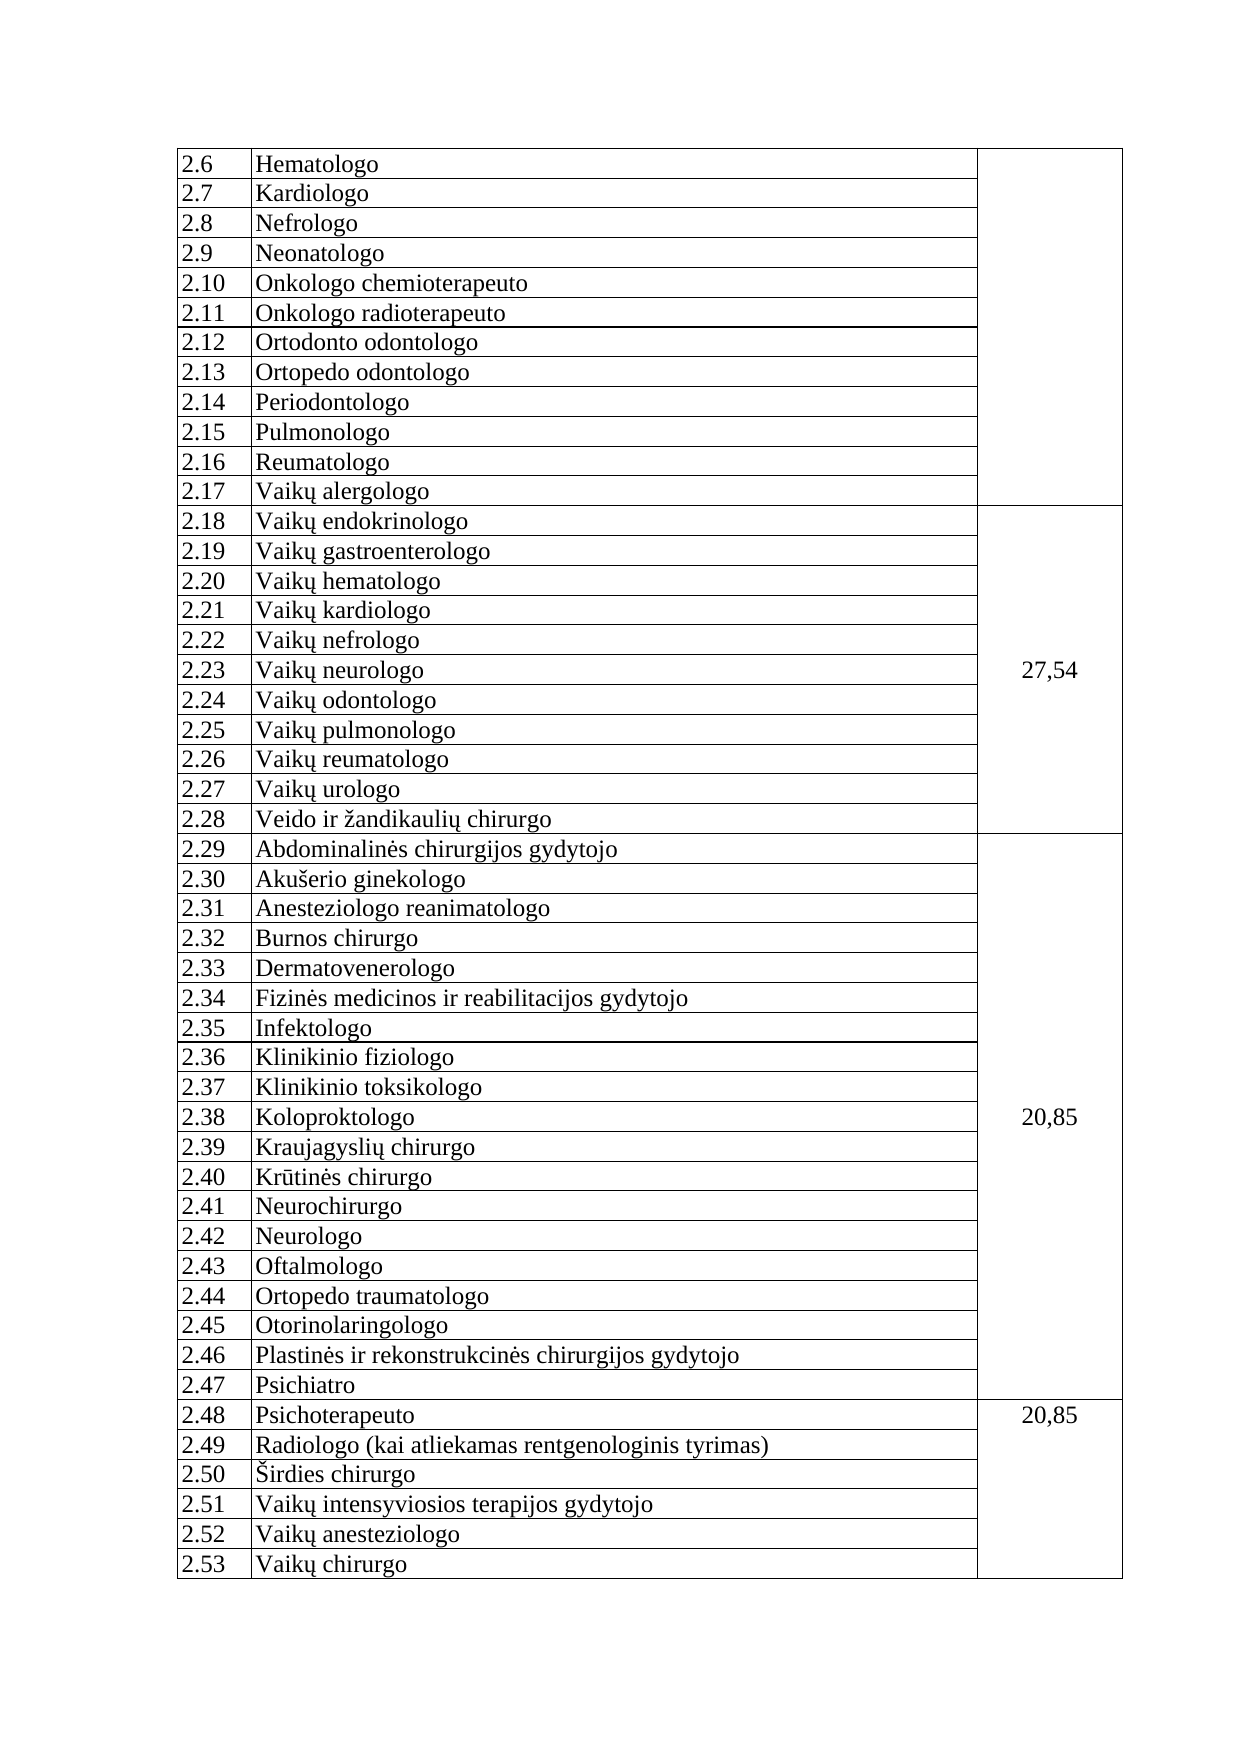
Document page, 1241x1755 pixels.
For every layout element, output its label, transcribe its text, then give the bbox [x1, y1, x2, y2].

table_cell Ortodonto odontologo [252, 328, 977, 356]
table_cell Infektologo [252, 1013, 977, 1041]
table_cell 2.18 [178, 506, 251, 535]
table_cell 2.53 [178, 1549, 251, 1578]
table_cell 2.45 [178, 1311, 251, 1339]
table_cell Vaikų anesteziologo [252, 1519, 977, 1548]
table_cell 2.6 [178, 149, 251, 177]
table_cell 2.25 [178, 715, 251, 743]
table_cell 2.38 [178, 1102, 251, 1131]
table_cell Neonatologo [252, 238, 977, 267]
table_cell 2.19 [178, 536, 251, 565]
table_cell Akušerio ginekologo [252, 864, 977, 892]
table_cell 2.49 [178, 1430, 251, 1458]
table_cell Pulmonologo [252, 417, 977, 446]
table_cell 2.43 [178, 1251, 251, 1280]
table_cell 2.47 [178, 1370, 251, 1399]
table_cell Otorinolaringologo [252, 1311, 977, 1339]
table_cell 2.34 [178, 983, 251, 1012]
table_cell 2.26 [178, 745, 251, 773]
table_cell 2.37 [178, 1072, 251, 1101]
table_cell 2.32 [178, 923, 251, 952]
table_cell 2.30 [178, 864, 251, 892]
table_cell Vaikų endokrinologo [252, 506, 977, 535]
table_cell Širdies chirurgo [252, 1460, 977, 1488]
table_cell Burnos chirurgo [252, 923, 977, 952]
table_cell Reumatologo [252, 447, 977, 475]
table_cell 2.21 [178, 596, 251, 624]
table_cell Vaikų nefrologo [252, 625, 977, 654]
table_cell 2.41 [178, 1191, 251, 1220]
table_cell Krūtinės chirurgo [252, 1162, 977, 1190]
table_cell 2.28 [178, 804, 251, 833]
table_cell [978, 149, 1122, 505]
table_cell 2.36 [178, 1043, 251, 1071]
table_cell 2.7 [178, 179, 251, 207]
table_cell 2.9 [178, 238, 251, 267]
table_cell Klinikinio toksikologo [252, 1072, 977, 1101]
table_cell Radiologo (kai atliekamas rentgenologinis tyrimas) [252, 1430, 977, 1458]
table_cell Kardiologo [252, 179, 977, 207]
table_cell Vaikų reumatologo [252, 745, 977, 773]
table_cell Neurologo [252, 1221, 977, 1250]
table_cell Koloproktologo [252, 1102, 977, 1131]
table_cell 2.14 [178, 387, 251, 416]
table_cell Psichoterapeuto [252, 1400, 977, 1429]
table_cell 27,54 [978, 506, 1122, 833]
table_cell Vaikų alergologo [252, 476, 977, 505]
table_cell 2.31 [178, 894, 251, 922]
table_cell 2.39 [178, 1132, 251, 1161]
table_cell 2.13 [178, 357, 251, 386]
table_cell 2.50 [178, 1460, 251, 1488]
table_cell 2.10 [178, 268, 251, 297]
table_cell 2.33 [178, 953, 251, 982]
table_cell 2.23 [178, 655, 251, 684]
table_cell 2.51 [178, 1489, 251, 1518]
table_cell 2.42 [178, 1221, 251, 1250]
table_cell Hematologo [252, 149, 977, 177]
table_cell 2.29 [178, 834, 251, 863]
table_cell Vaikų urologo [252, 774, 977, 803]
table_cell 2.17 [178, 476, 251, 505]
table_cell Vaikų odontologo [252, 685, 977, 714]
table_cell 2.24 [178, 685, 251, 714]
table_cell 2.27 [178, 774, 251, 803]
table_cell 2.52 [178, 1519, 251, 1548]
table_cell Veido ir žandikaulių chirurgo [252, 804, 977, 833]
table_cell Nefrologo [252, 208, 977, 237]
table_cell Ortopedo traumatologo [252, 1281, 977, 1309]
table_cell Plastinės ir rekonstrukcinės chirurgijos gydytojo [252, 1340, 977, 1369]
table_cell Fizinės medicinos ir reabilitacijos gydytojo [252, 983, 977, 1012]
table_cell Neurochirurgo [252, 1191, 977, 1220]
table_cell Anesteziologo reanimatologo [252, 894, 977, 922]
table_cell Abdominalinės chirurgijos gydytojo [252, 834, 977, 863]
table_cell 20,85 [978, 834, 1122, 1399]
table_cell 2.12 [178, 328, 251, 356]
table_cell Psichiatro [252, 1370, 977, 1399]
table_cell Periodontologo [252, 387, 977, 416]
table_cell Dermatovenerologo [252, 953, 977, 982]
table_cell 2.48 [178, 1400, 251, 1429]
table_cell 2.16 [178, 447, 251, 475]
table_cell Kraujagyslių chirurgo [252, 1132, 977, 1161]
table_cell Klinikinio fiziologo [252, 1043, 977, 1071]
table_cell 2.35 [178, 1013, 251, 1041]
table_cell Onkologo radioterapeuto [252, 298, 977, 326]
table_cell Onkologo chemioterapeuto [252, 268, 977, 297]
table_cell Vaikų pulmonologo [252, 715, 977, 743]
table_cell Vaikų chirurgo [252, 1549, 977, 1578]
table_cell 2.11 [178, 298, 251, 326]
table_cell 2.22 [178, 625, 251, 654]
table_cell Vaikų intensyviosios terapijos gydytojo [252, 1489, 977, 1518]
table_cell 2.40 [178, 1162, 251, 1190]
table_cell 2.15 [178, 417, 251, 446]
table_cell 20,85 [978, 1400, 1122, 1578]
table_cell Vaikų neurologo [252, 655, 977, 684]
table_cell Ortopedo odontologo [252, 357, 977, 386]
table_cell Vaikų gastroenterologo [252, 536, 977, 565]
table_cell 2.20 [178, 566, 251, 594]
table_cell 2.46 [178, 1340, 251, 1369]
table_cell 2.8 [178, 208, 251, 237]
table_cell 2.44 [178, 1281, 251, 1309]
table_cell Vaikų hematologo [252, 566, 977, 594]
table_cell Oftalmologo [252, 1251, 977, 1280]
table_cell Vaikų kardiologo [252, 596, 977, 624]
